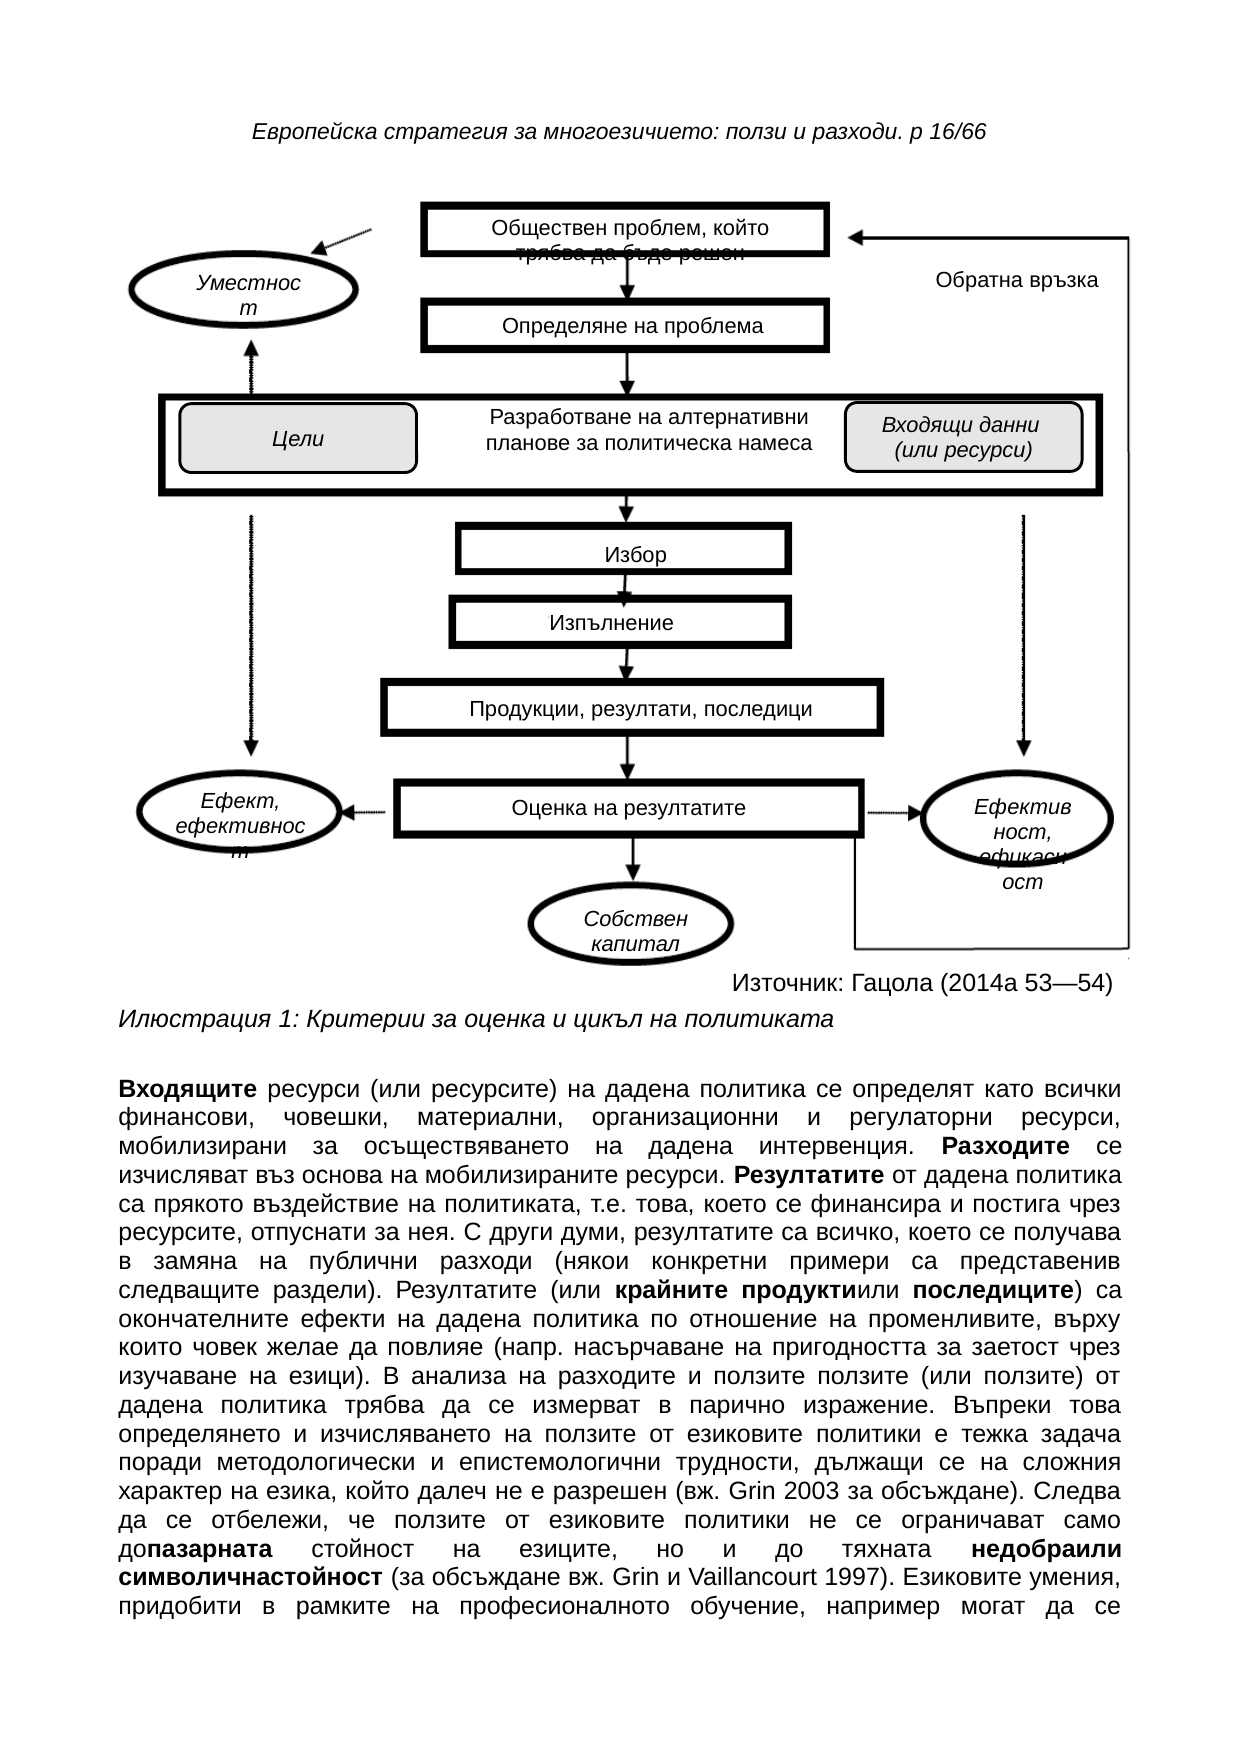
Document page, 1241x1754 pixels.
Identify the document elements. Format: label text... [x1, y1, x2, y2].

text Входящите ресурси (или ресурсите) на дадена политика се определят като всички финансови, човешки, материални, организационни и регулаторни ресурси, мобилизирани за осъществяването на дадена интервенция. Разходите се изчисляват въз основа на мобилизираните ресурси. Резултатите от дадена политика са прякото въздействие на политиката, т.е. това, което се финансира и постига чрез ресурсите, отпуснати за нея. С други думи, резултатите са всичко, което се получава в замяна на публични разходи (някои конкретни примери са представенив следващите раздели). Резултатите (или крайните продуктиили последиците) са окончателните ефекти на дадена политика по отношение на променливите, върху които човек желае да повлияе (напр. насърчаване на пригодността за заетост чрез изучаване на езици). В анализа на разходите и ползите ползите (или ползите) от дадена политика трябва да се измерват в парично изражение. Въпреки това определянето и изчисляването на ползите от езиковите политики е тежка задача поради методологически и епистемологични трудности, дължащи се на сложния характер на езика, който далеч не е разрешен (вж. Grin 2003 за обсъждане). Следва да се отбележи, че ползите от езиковите политики не се ограничават само допазарната стойност на езиците, но и до тяхната недобраили символичнастойност (за обсъждане вж. Grin и Vaillancourt 1997). Езиковите умения, придобити в рамките на професионалното обучение, например могат да се [118, 1074, 1122, 1620]
text Илюстрация 1: Критерии за оценка и цикъл на политиката [118, 967, 1140, 1033]
picture [118, 189, 1140, 967]
